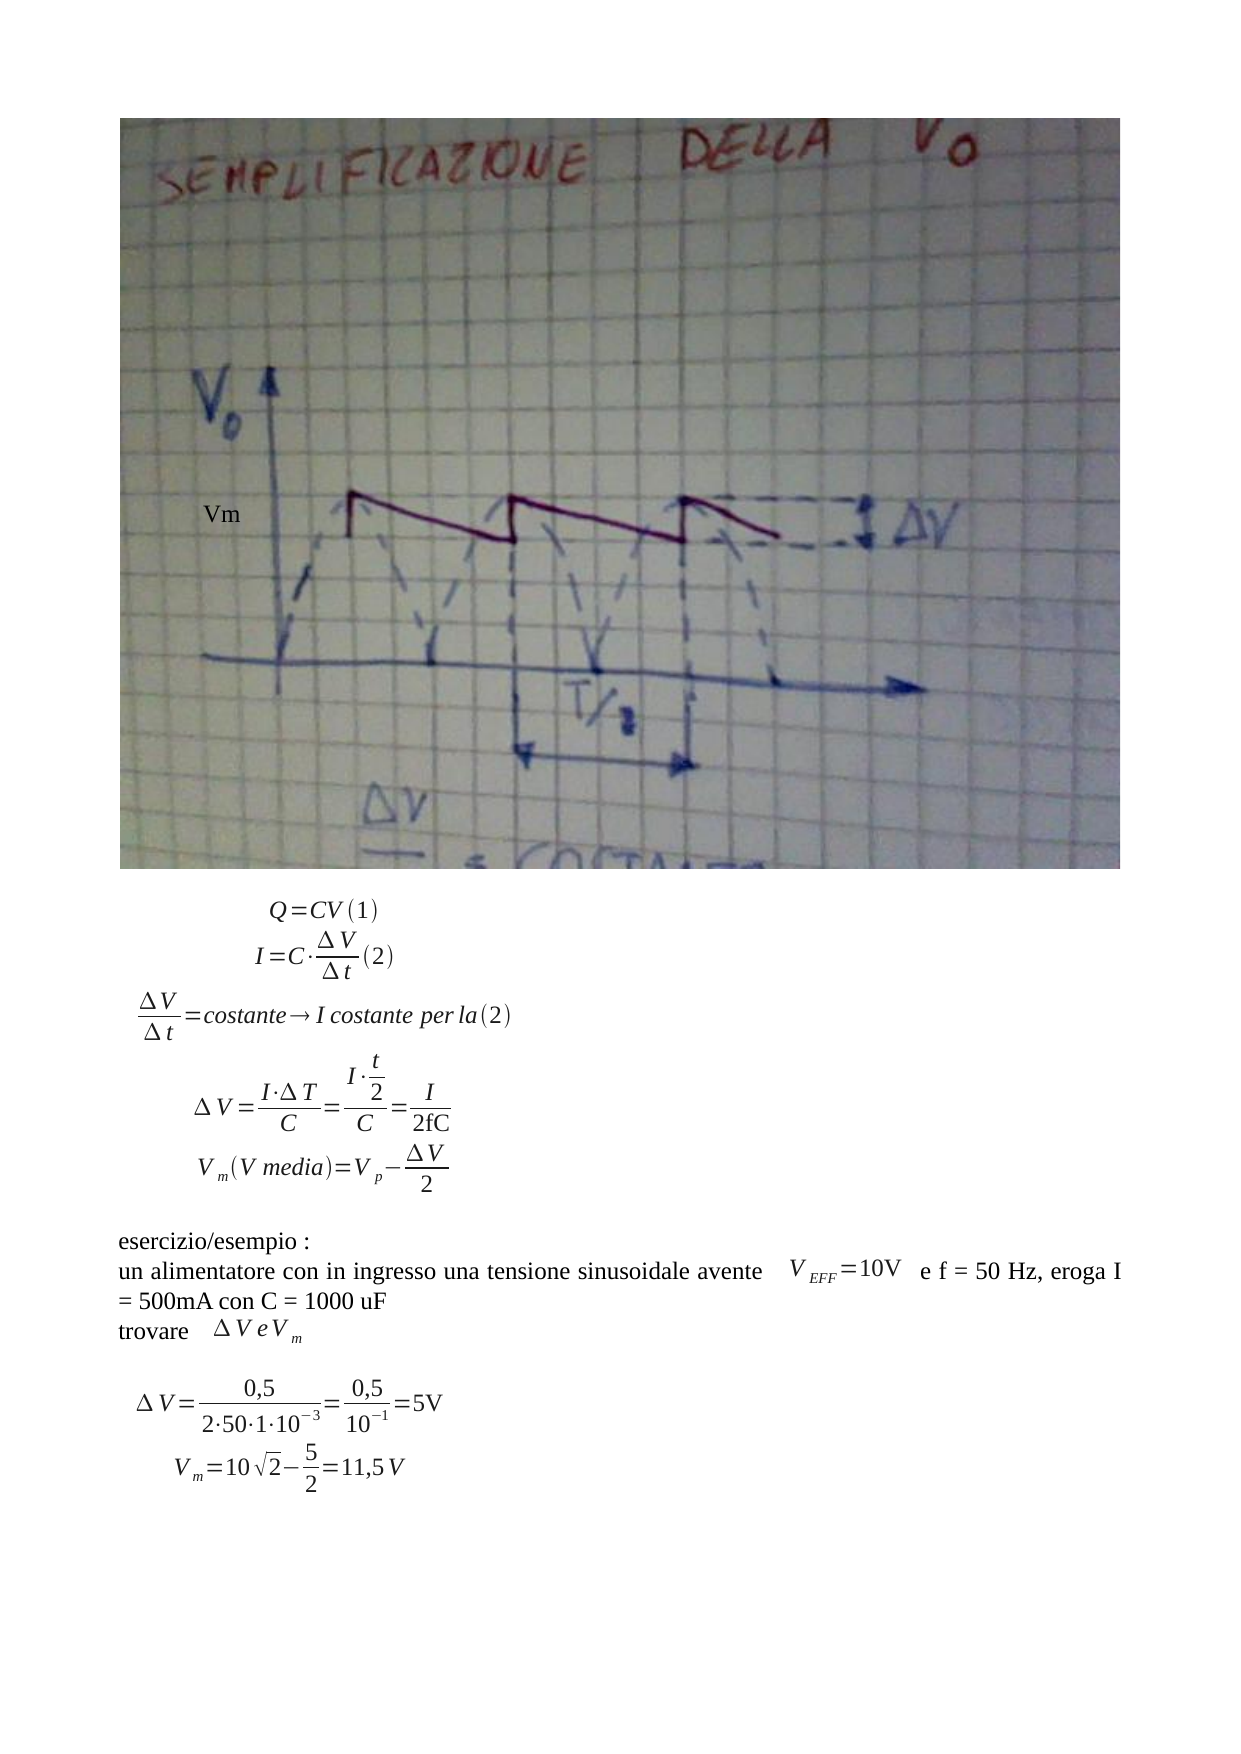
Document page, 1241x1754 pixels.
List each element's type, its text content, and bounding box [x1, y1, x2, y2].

picture [120, 118, 1121, 869]
text esercizio/esempio : [118, 1226, 1122, 1255]
text un alimentatore con in ingresso una tensione sinusoidale avente e f = 50 Hz, eroga I = 500mA con C = 1000 uF [118, 1255, 1122, 1315]
text trovare [118, 1315, 1122, 1346]
